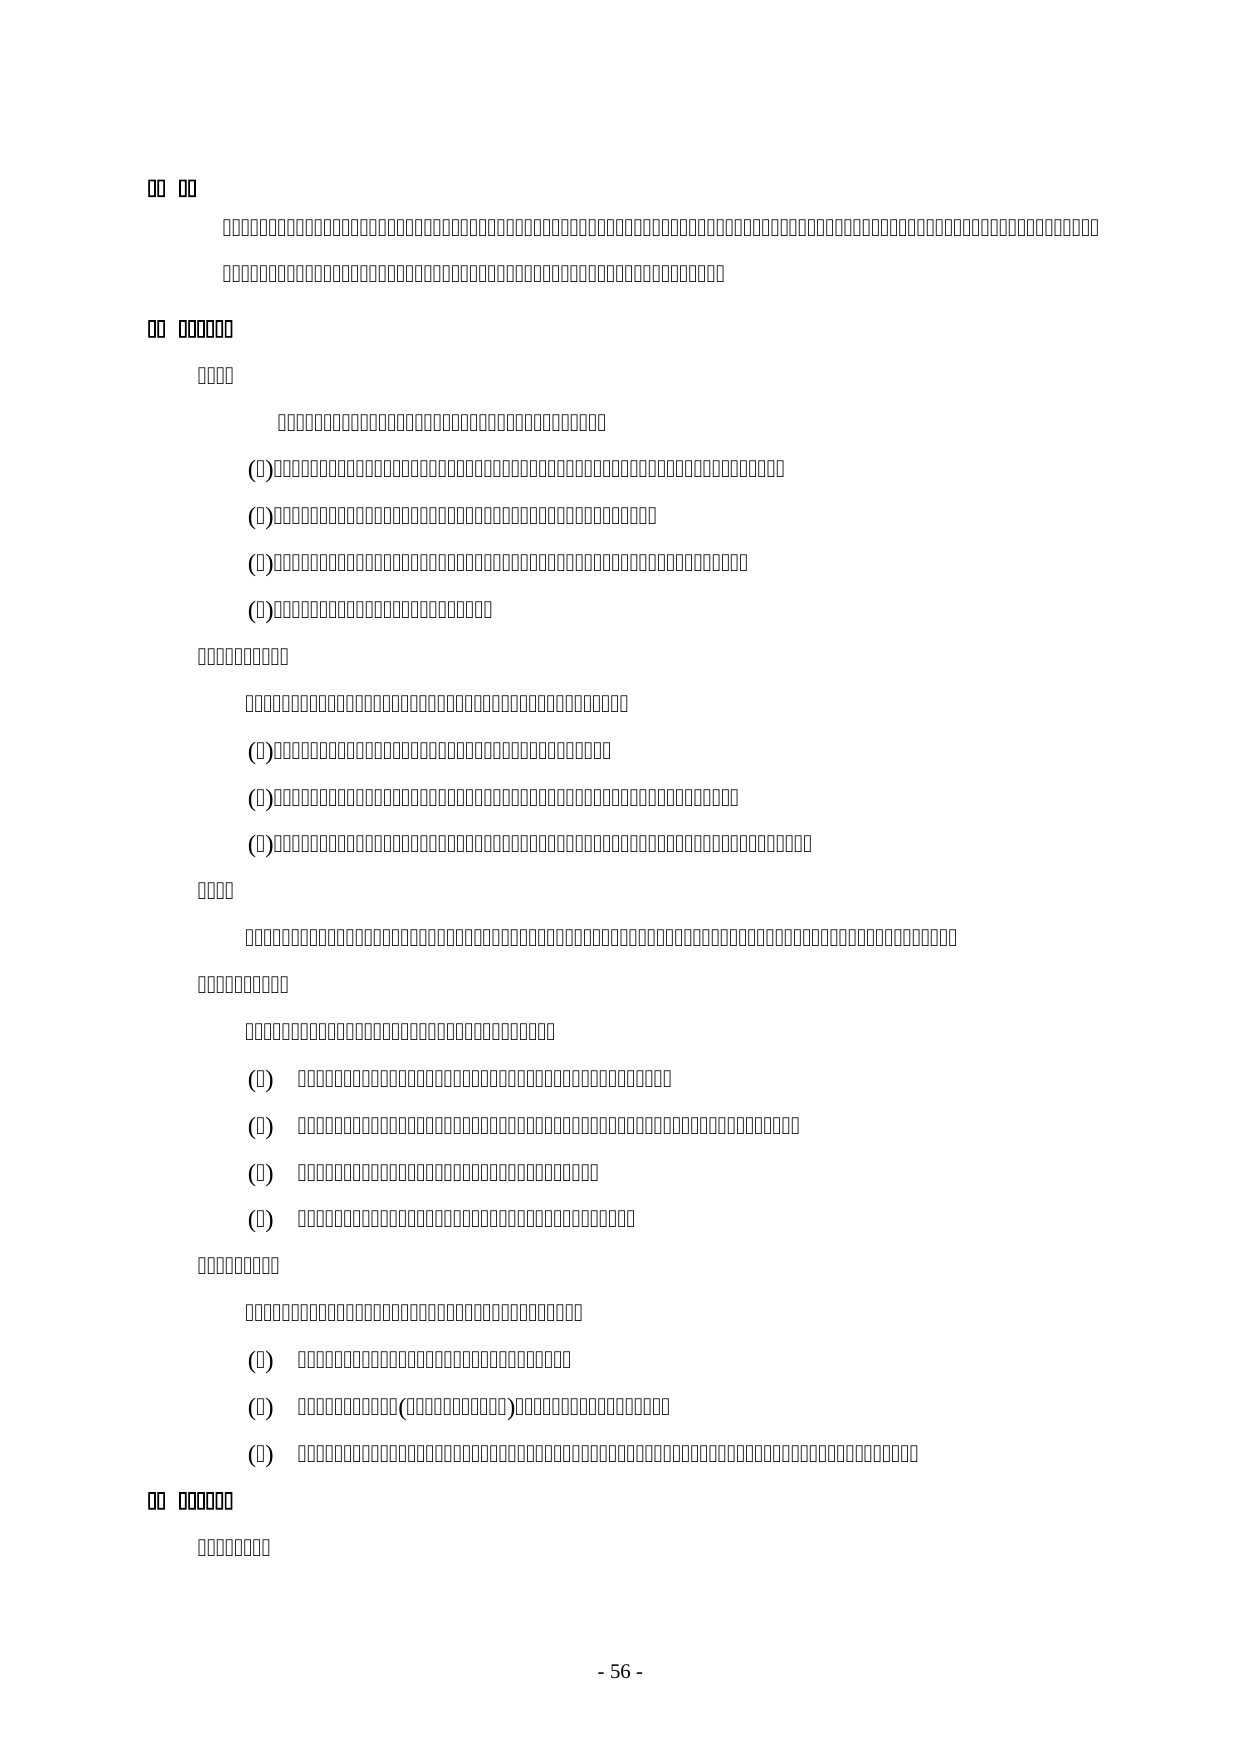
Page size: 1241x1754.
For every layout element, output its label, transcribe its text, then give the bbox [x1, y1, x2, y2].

text 五、量測與測試設備 [198, 1243, 1092, 1280]
text 統包商所提出的品質保證及品質管制程序書中需有品保／品管人員組織架構表，品保／品管工程師需持有經認可之相關證照。 [223, 258, 1092, 296]
text 三、圖件 [198, 868, 1092, 905]
text (一)諸凡法規、標準、契約文件之各項要求，須明文規定在規範、圖件、程序書，由統包商準備，經機關同意後，提供本工程使用。 [248, 446, 1092, 483]
text 為確保最新版之文件，如圖說、規範、程序書等，能適時的傳達到相關人員手中，以利專案工作有效執行，一切圖件傳達、處理程序要明文規定在品質保證與品質管制程序書中。 [200, 914, 1092, 952]
text (一) 對於檢查、檢驗與測試範圍及所採用之規範與方法應予列明，以保證符合本工程之品質要求。 [248, 1055, 1092, 1093]
text (四) 機關／機關工程司有權監督在製造工廠、工地所進行之一切檢查、檢驗與測試工作。 [248, 1196, 1092, 1233]
text 伍、 品質保證要求 [148, 305, 1092, 343]
text (四)在檢驗報告書中說明採用之主要設計規範、測試方法。 [248, 586, 1092, 624]
text (三) 量測及測試設備，經校正後應留下校正記錄，註明校正單位、校正者、日期、方法、參考標準品等。有關量測及測試設備之校正文件，需併入檢驗報告書。 [248, 1430, 1092, 1468]
text 一、設計 [198, 352, 1092, 389]
text (二) 量測及測試可接受之標準(如合格標準、可容許誤差)、評量方法，應明定於工作程序書上。 [248, 1383, 1092, 1421]
text 二、設備、材料與服務 [198, 633, 1092, 671]
text (三)應訂定各相關部門間之聯絡程序，並說明相關設計介面之審查、核准、放行、分發、文件版次修正等程序及責任歸屬。 [248, 539, 1092, 577]
text 陸、 品質管制要求 [148, 1477, 1092, 1514]
text 統包商必須指派一位品保／品管工程師，管理本工程一切有關品質保證與品質管制之事務。該品保／品管工程師必須得到充分授權，能適切地且連續地去執行、矯正有關品質方面之事務，以使本工程能符合契約之要求。 [223, 211, 1092, 249]
text (一)統包商遴選之材料供應商及提供服務之分包商，必須符合本工程品質及能力之要求。 [248, 727, 1092, 764]
text 四、檢查、檢驗與測試 [198, 961, 1092, 999]
text 統包商所提供之品質保證與品質管制程序書，應包括檢查、檢驗與測試程序： [200, 1008, 1092, 1046]
text (三) 執行檢查、檢驗與測試人員，其資格認定不同於執行監督設計、按裝人員。 [248, 1149, 1092, 1186]
text (一) 凡使用於品質有關的量測及測試設備均需管制、校正、調整及維護。 [248, 1336, 1092, 1374]
text (二)諸凡設計變更或現場安裝變更，均須透過細部設計審查單位人員之審查與核准，除非另有規定。 [248, 493, 1092, 530]
text (二)統包商遴選之供應商及分包商必須透過訂購單及與分包商契約，明列品質保證各項綱目，以保證符合本工程之要求。 [248, 774, 1092, 811]
text 統包商所提出之品質保證與品質管制程序書，有關於設計方面者應包括下述諸項： [278, 399, 1092, 436]
text 一、工地檢驗程序 [198, 1524, 1092, 1561]
text (二) 設備或材料供應商及工地所提供有關檢查、檢驗，應引用適當格式，並提出範例。此類之檢查、檢驗，須列入檢驗報告書中。 [248, 1102, 1092, 1139]
text 統包商所提出之品質保證與品質管制程序書，有關於設備、材料與服務之程序應包括下述諸項： [200, 680, 1092, 718]
text (三)舉凡統包商所製訂之一切請購單、訂購單及與分包商間之契約，均需經統包商之代表人核准，以確認對品質保證與品質管制可予達成。 [248, 821, 1092, 858]
text 肆、 組織 [148, 164, 1092, 202]
text 統包商所提供之品質保證與品質管制程序書，對於量測與測試設備應合於下列要求： [200, 1289, 1092, 1327]
